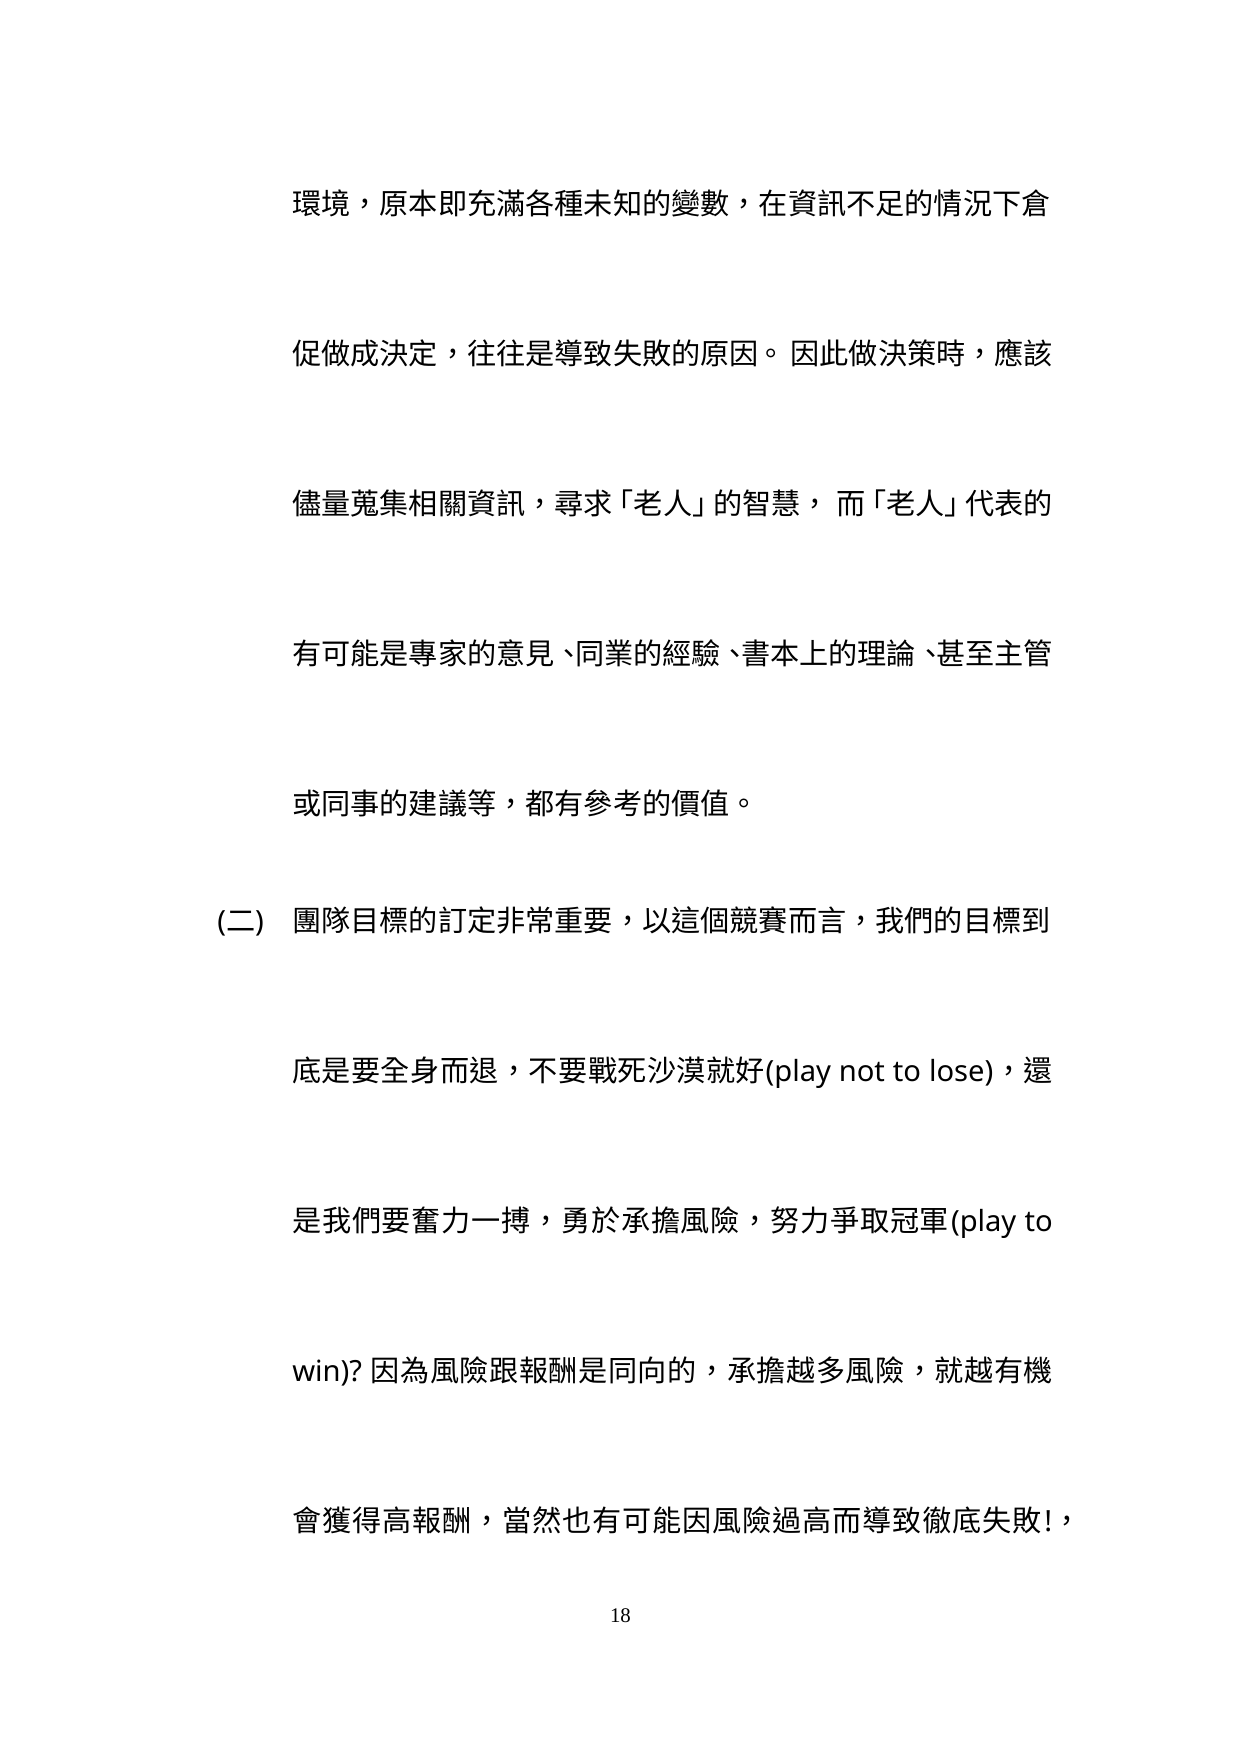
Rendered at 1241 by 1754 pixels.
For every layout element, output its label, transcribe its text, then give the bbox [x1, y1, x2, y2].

list 環境，原本即充滿各種未知的變數，在資訊不足的情況下倉促做成決定，往往是導致失敗的原因。 因此做決策時，應該儘量蒐集相關資訊，尋求「老人」的智慧， 而「老人」代表的有可能是專家的意見、同業的經驗、書本上的理論、甚至主管或同事的建議等，都有參考的價值。 [217, 164, 1053, 839]
list 團隊目標的訂定非常重要，以這個競賽而言，我們的目標到底是要全身而退，不要戰死沙漠就好(play not to lose)，還是我們要奮力一搏，勇於承擔風險，努力爭取冠軍(play to win)? 因為風險跟報酬是同向的，承擔越多風險，就越有機會獲得高報酬，當然也有可能因風險過高而導致徹底失敗!，因此，我們要衡量自己的風險胃納(Risk appetite)有多少， 確定目標之後，才能訂定執行策略，與團隊成員充分溝通並取得共識後，大家共同往既定目標去努力。 [217, 882, 1053, 1557]
